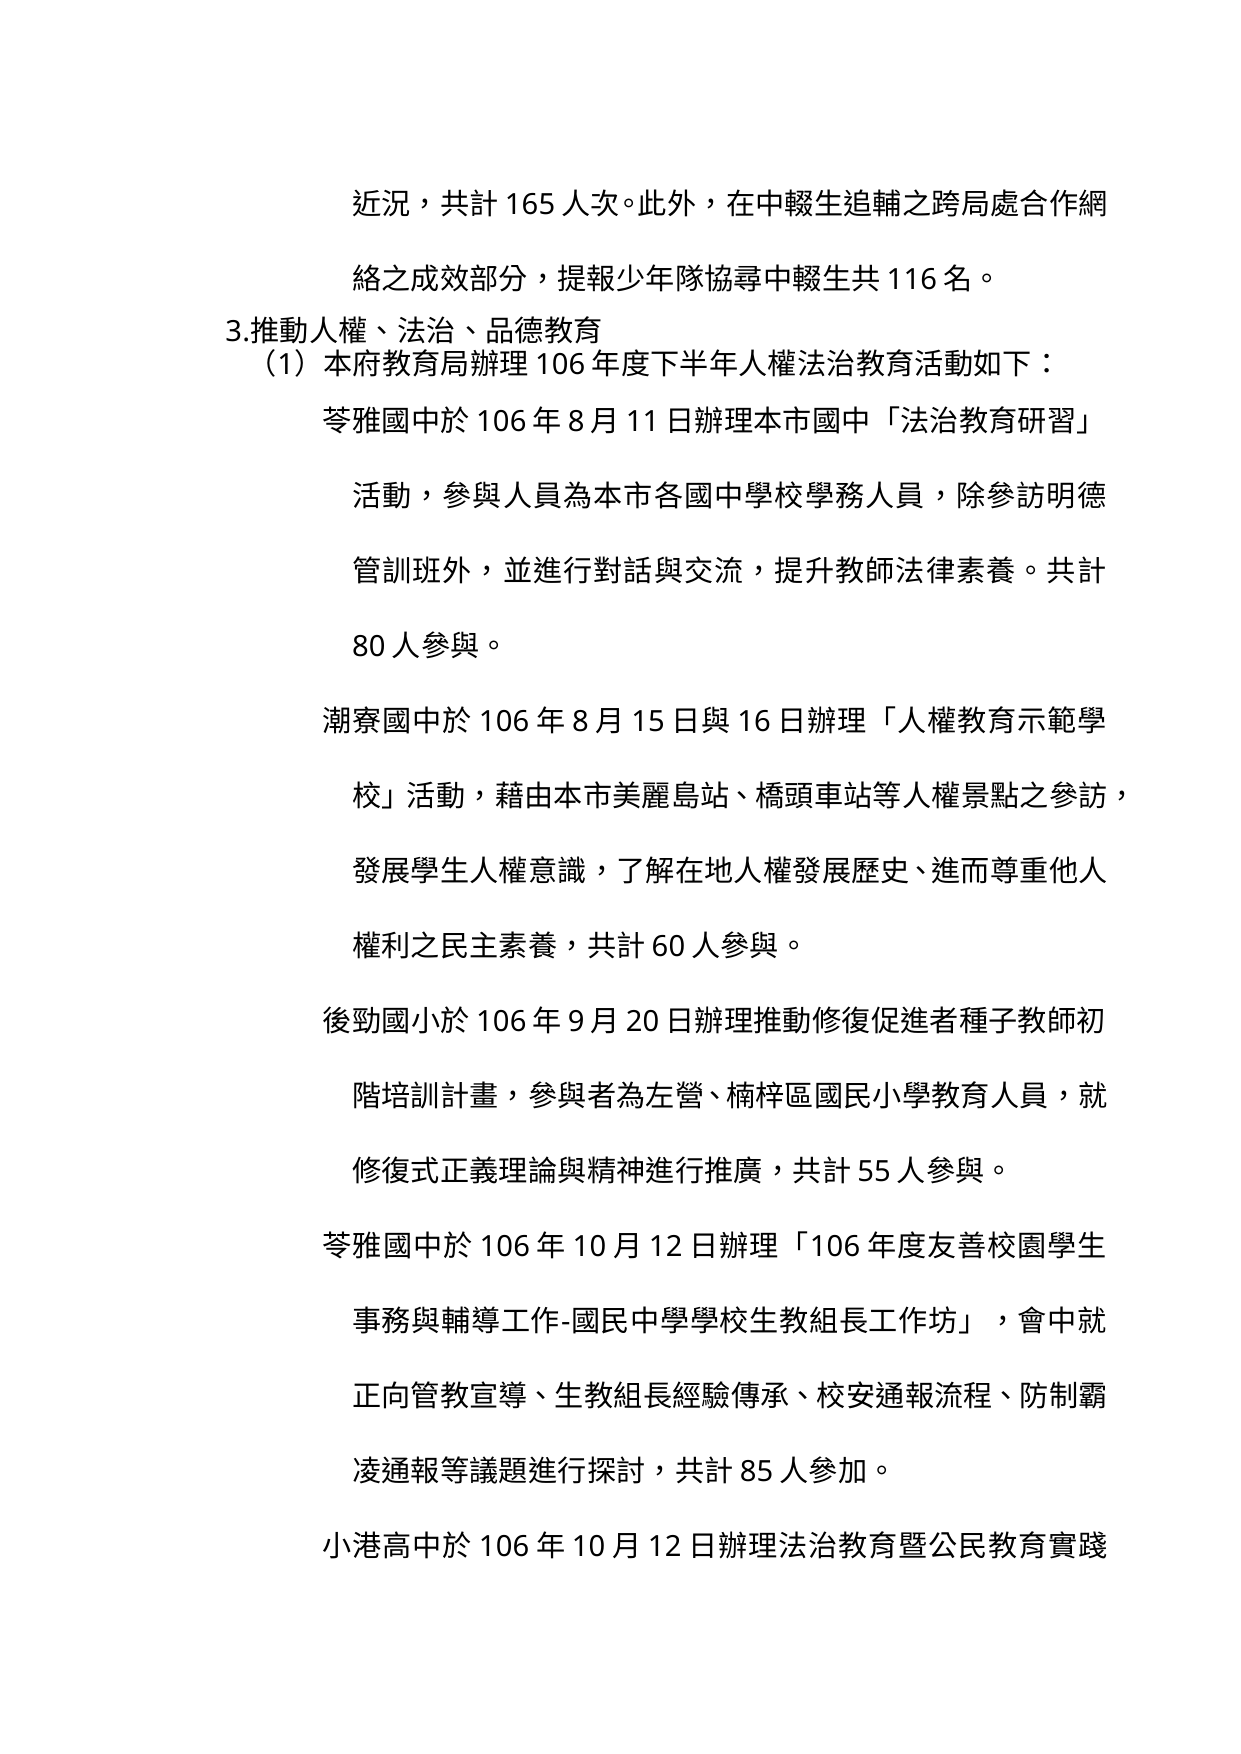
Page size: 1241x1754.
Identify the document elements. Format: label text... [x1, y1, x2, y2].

text 小港高中於106年10月12日辦理法治教育暨公民教育實踐研習，就提升校園內的師生關係、校園法律實務等議題進行主題演講，發展師生民主法治參與能力，總計120人參與。 [323, 1506, 1107, 1581]
text 後勁國小於106年9月20日辦理推動修復促進者種子教師初階培訓計畫，參與者為左營、楠梓區國民小學教育人員，就修復式正義理論與精神進行推廣，共計55人參與。 [323, 981, 1107, 1206]
text 苓雅國中於106年10月12日辦理「106年度友善校園學生事務與輔導工作-國民中學學校生教組長工作坊」，會中就正向管教宣導、生教組長經驗傳承、校安通報流程、防制霸凌通報等議題進行探討，共計85人參加。 [323, 1206, 1107, 1506]
text 近況，共計165人次。此外，在中輟生追輔之跨局處合作網絡之成效部分，提報少年隊協尋中輟生共116名。 [323, 164, 1107, 314]
text （1）本府教育局辦理106年度下半年人權法治教育活動如下： [248, 348, 1107, 381]
text 苓雅國中於106年8月11日辦理本市國中「法治教育研習」活動，參與人員為本市各國中學校學務人員，除參訪明德管訓班外，並進行對話與交流，提升教師法律素養。共計80人參與。 [323, 381, 1107, 681]
text 潮寮國中於106年8月15日與16日辦理「人權教育示範學校」活動，藉由本市美麗島站、橋頭車站等人權景點之參訪，發展學生人權意識，了解在地人權發展歷史、進而尊重他人權利之民主素養，共計60人參與。 [323, 681, 1107, 981]
text 3.推動人權、法治、品德教育 [225, 314, 1107, 348]
